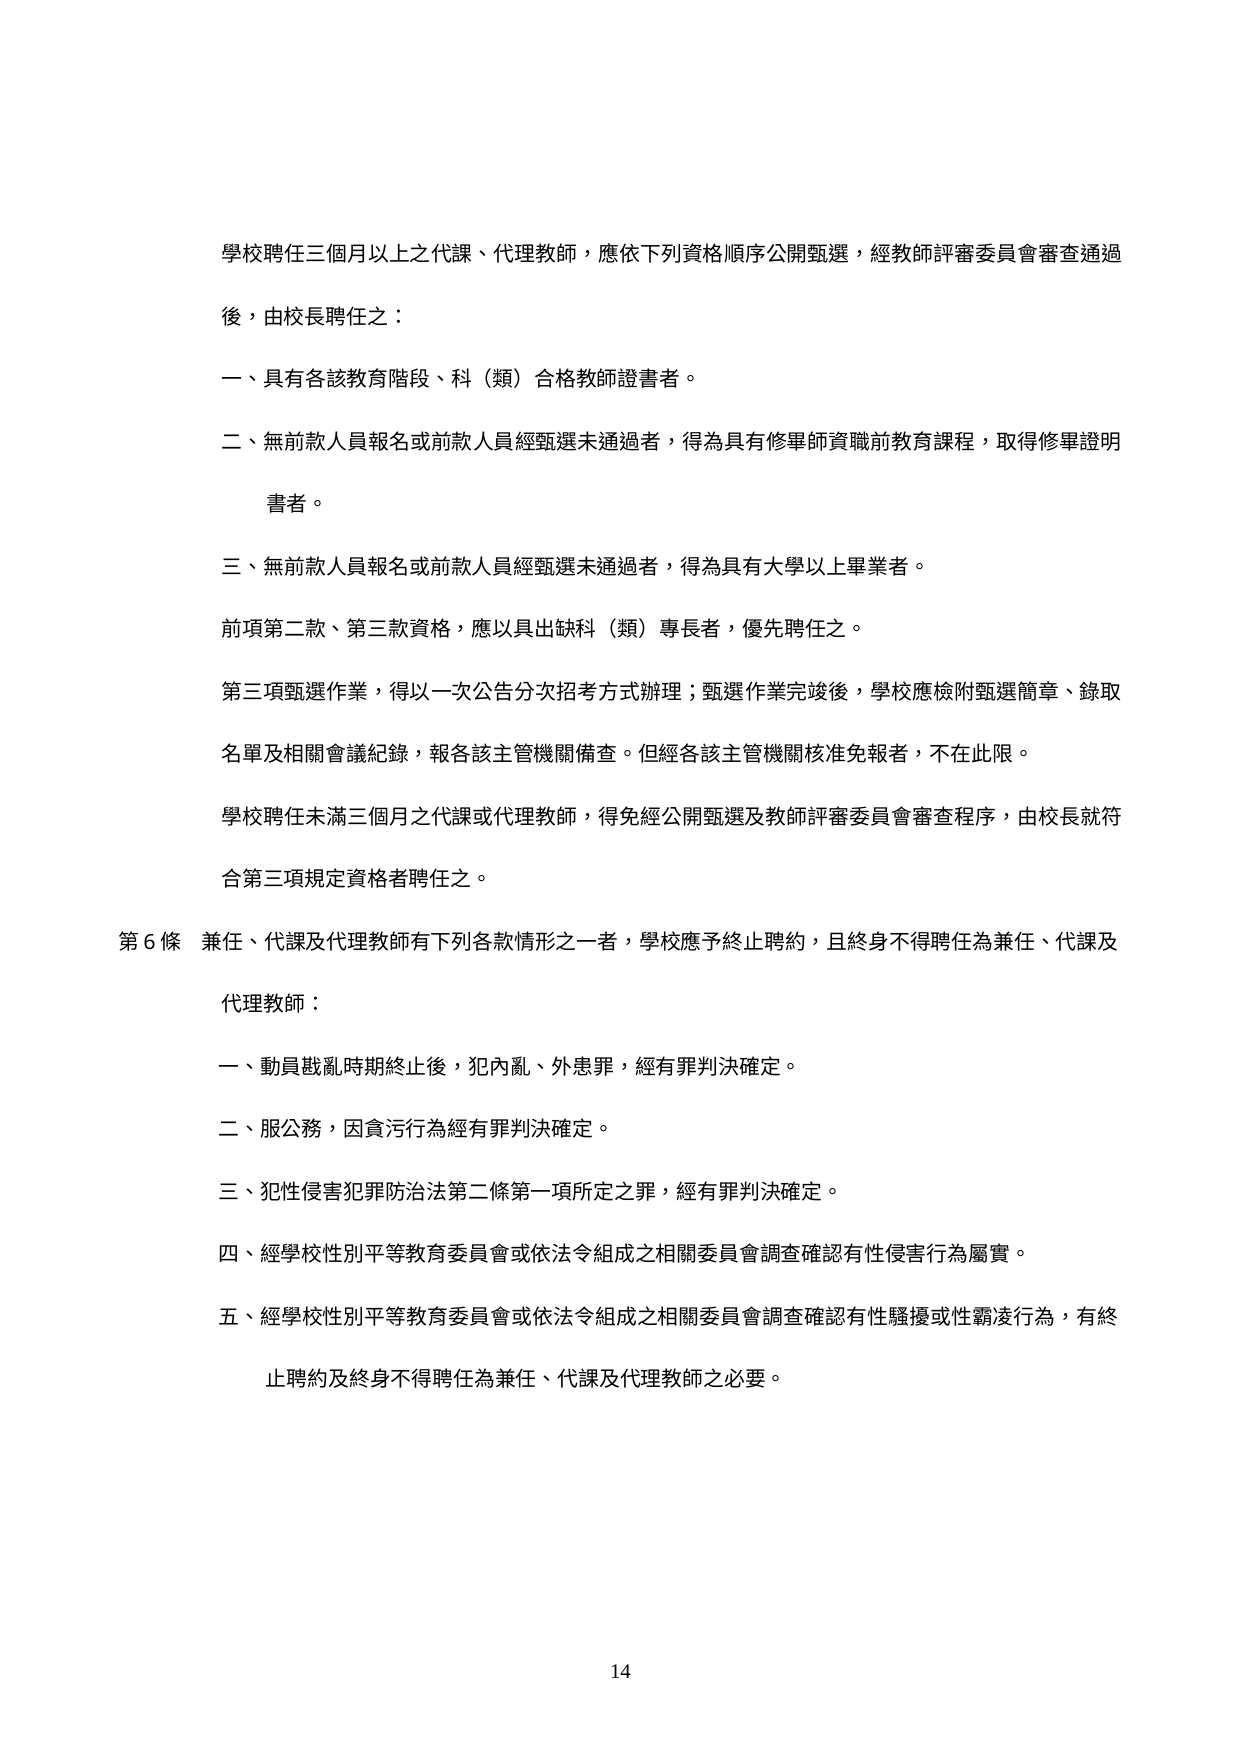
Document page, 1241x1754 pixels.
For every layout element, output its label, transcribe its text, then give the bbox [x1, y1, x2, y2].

text 第三項甄選作業，得以一次公告分次招考方式辦理；甄選作業完竣後，學校應檢附甄選簡章、錄取名單及相關會議紀錄，報各該主管機關備查。但經各該主管機關核准免報者，不在此限。 [221, 648, 1122, 773]
text 學校聘任未滿三個月之代課或代理教師，得免經公開甄選及教師評審委員會審查程序，由校長就符合第三項規定資格者聘任之。 [221, 773, 1122, 898]
text 前項第二款、第三款資格，應以具出缺科（類）專長者，優先聘任之。 [221, 586, 1122, 648]
text 一、具有各該教育階段、科（類）合格教師證書者。 [222, 336, 1122, 398]
text 二、無前款人員報名或前款人員經甄選未通過者，得為具有修畢師資職前教育課程，取得修畢證明書者。 [222, 398, 1122, 523]
text 二、服公務，因貪污行為經有罪判決確定。 [218, 1086, 1122, 1148]
text 學校聘任三個月以上之代課、代理教師，應依下列資格順序公開甄選，經教師評審委員會審查通過後，由校長聘任之： [221, 211, 1122, 336]
text 第6條 兼任、代課及代理教師有下列各款情形之一者，學校應予終止聘約，且終身不得聘任為兼任、代課及代理教師： [118, 898, 1122, 1023]
text 四、經學校性別平等教育委員會或依法令組成之相關委員會調查確認有性侵害行為屬實。 [218, 1211, 1122, 1273]
text 三、無前款人員報名或前款人員經甄選未通過者，得為具有大學以上畢業者。 [222, 523, 1122, 586]
text 一、動員戡亂時期終止後，犯內亂、外患罪，經有罪判決確定。 [218, 1023, 1122, 1086]
text 五、經學校性別平等教育委員會或依法令組成之相關委員會調查確認有性騷擾或性霸凌行為，有終止聘約及終身不得聘任為兼任、代課及代理教師之必要。 [218, 1273, 1122, 1398]
text 三、犯性侵害犯罪防治法第二條第一項所定之罪，經有罪判決確定。 [218, 1148, 1122, 1211]
